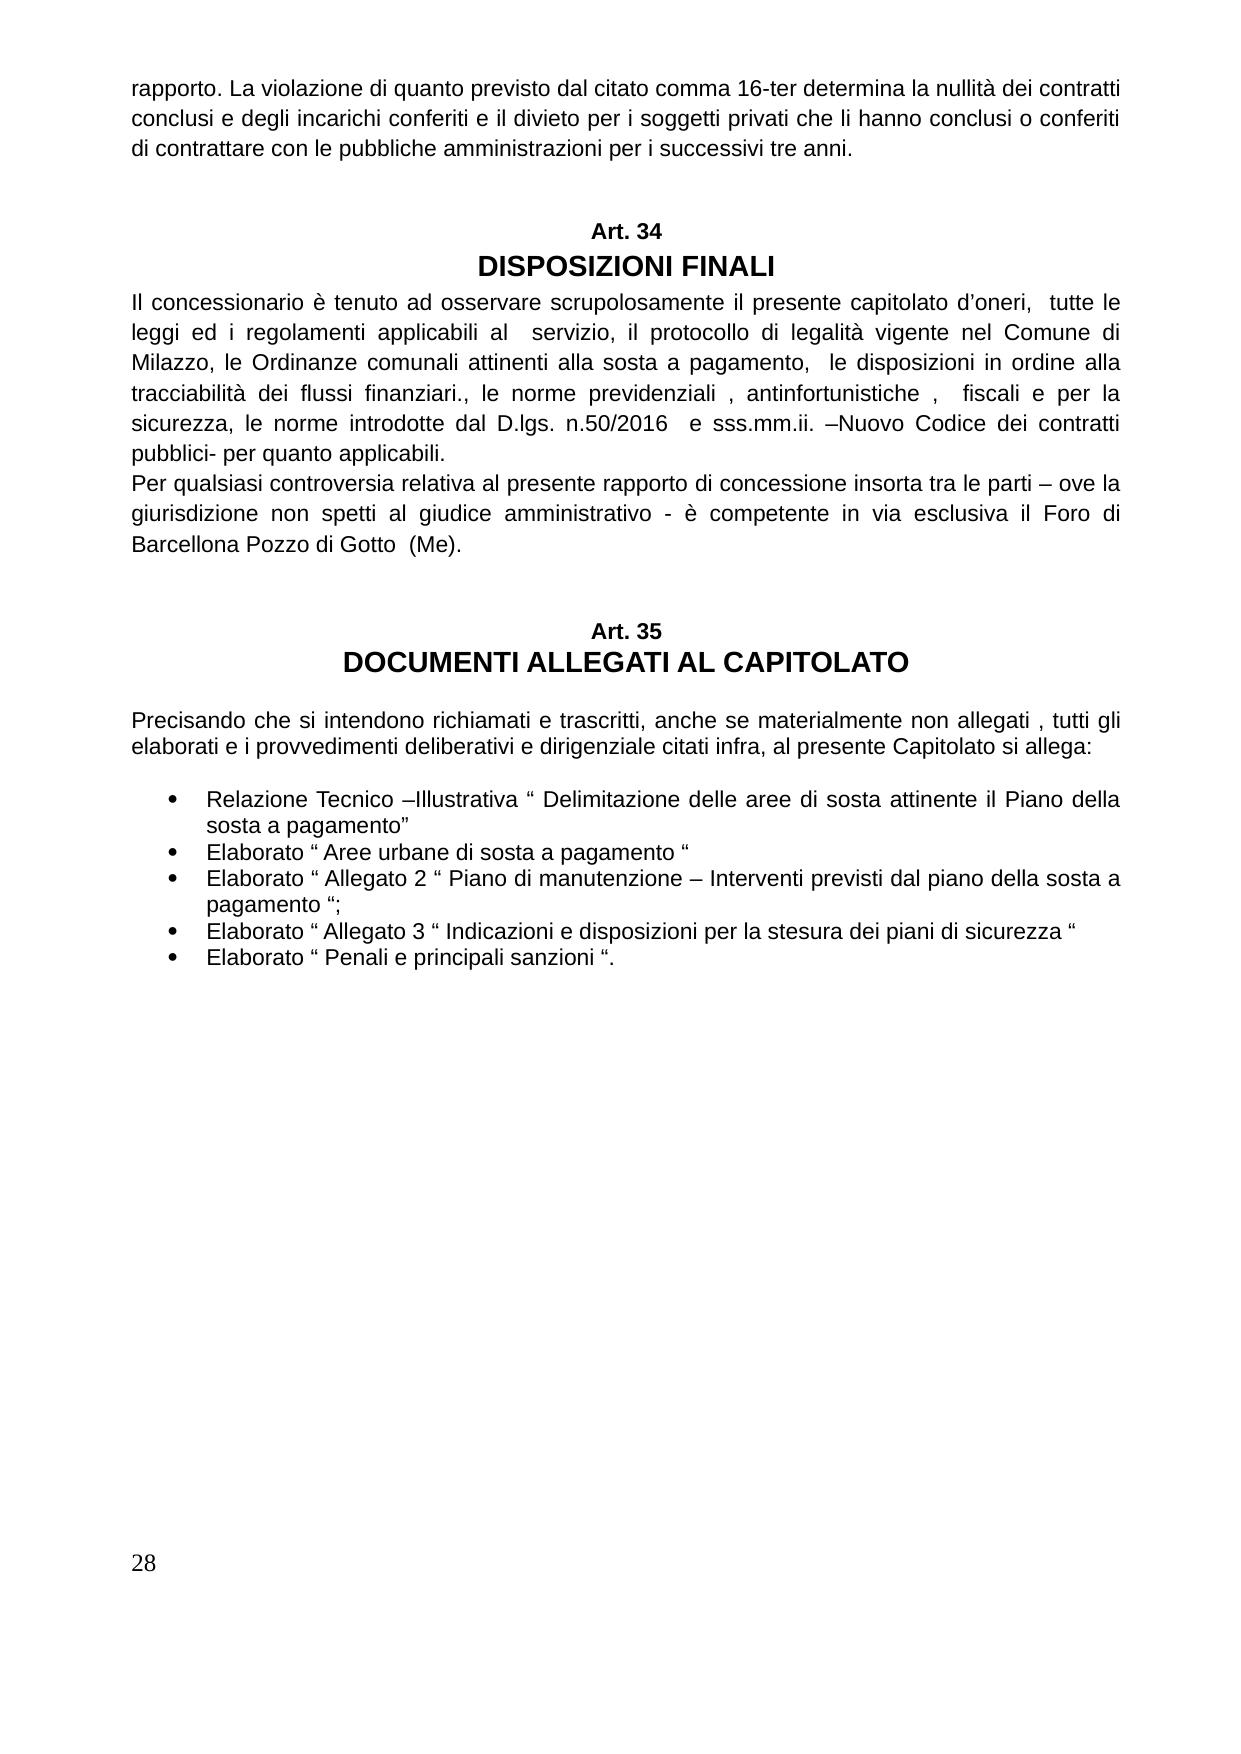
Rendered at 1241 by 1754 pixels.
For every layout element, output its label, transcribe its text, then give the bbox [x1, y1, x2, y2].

list Relazione Tecnico –Illustrativa “ Delimitazione delle aree di sosta attinente il Piano della sosta a pagamento” [168, 786, 1121, 839]
list Elaborato “ Aree urbane di sosta a pagamento “ [168, 839, 1121, 865]
text Art. 35 [131, 618, 1121, 644]
list Elaborato “ Allegato 3 “ Indicazioni e disposizioni per la stesura dei piani di sicurezza “ [168, 918, 1121, 944]
text Il concessionario è tenuto ad osservare scrupolosamente il presente capitolato d’oneri, tutte le leggi ed i regolamenti applicabili al servizio, il protocollo di legalità vigente nel Comune di Milazzo, le Ordinanze comunali attinenti alla sosta a pagamento, le disposizioni in ordine alla tracciabilità dei flussi finanziari., le norme previdenziali , antinfortunistiche , fiscali e per la sicurezza, le norme introdotte dal D.lgs. n.50/2016 e sss.mm.ii. –Nuovo Codice dei contratti pubblici- per quanto applicabili. [131, 289, 1121, 466]
text DISPOSIZIONI FINALI [131, 249, 1121, 283]
text DOCUMENTI ALLEGATI AL CAPITOLATO [131, 644, 1121, 678]
text Precisando che si intendono richiamati e trascritti, anche se materialmente non allegati , tutti gli elaborati e i provvedimenti deliberativi e dirigenziale citati infra, al presente Capitolato si allega: [131, 707, 1121, 759]
list Elaborato “ Allegato 2 “ Piano di manutenzione – Interventi previsti dal piano della sosta a pagamento “; [168, 865, 1121, 918]
text Art. 34 [131, 218, 1121, 245]
text rapporto. La violazione di quanto previsto dal citato comma 16-ter determina la nullità dei contratti conclusi e degli incarichi conferiti e il divieto per i soggetti privati che li hanno conclusi o conferiti di contrattare con le pubbliche amministrazioni per i successivi tre anni. [131, 75, 1121, 162]
text Per qualsiasi controversia relativa al presente rapporto di concessione insorta tra le parti – ove la giurisdizione non spetti al giudice amministrativo - è competente in via esclusiva il Foro di Barcellona Pozzo di Gotto (Me). [131, 470, 1121, 557]
list Elaborato “ Penali e principali sanzioni “. [168, 944, 1121, 970]
